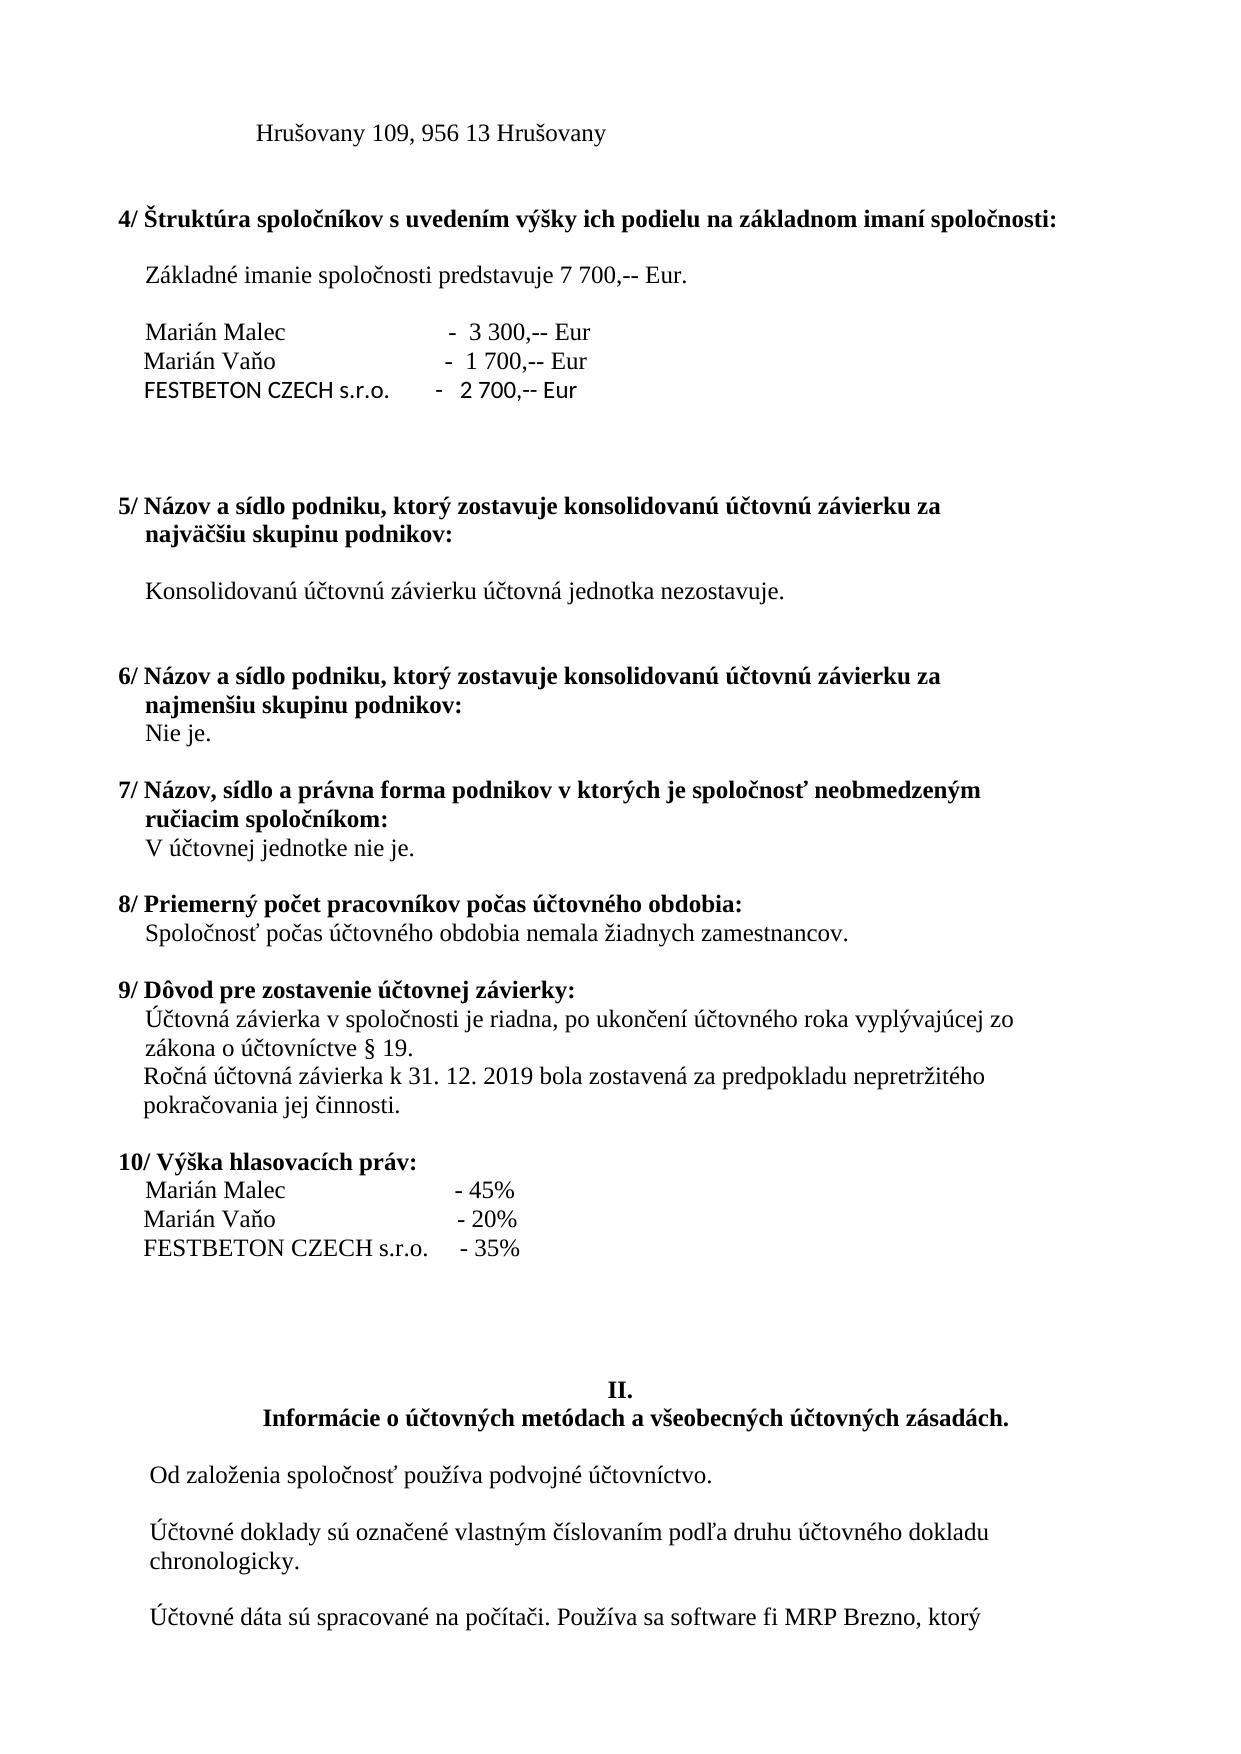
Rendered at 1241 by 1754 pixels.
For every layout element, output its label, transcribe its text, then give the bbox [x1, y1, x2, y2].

text Marián Malec - 45% [118, 1176, 1122, 1204]
text 5/ Názov a sídlo podniku, ktorý zostavuje konsolidovanú účtovnú závierku za najväčšiu skupinu podnikov: [118, 491, 1122, 548]
text Informácie o účtovných metódach a všeobecných účtovných zásadách. [118, 1403, 1122, 1432]
text II. [118, 1375, 1122, 1403]
text Marián Vaňo - 20% [118, 1204, 1122, 1233]
text 8/ Priemerný počet pracovníkov počas účtovného obdobia: [118, 889, 1122, 918]
text Od založenia spoločnosť používa podvojné účtovníctvo. [118, 1460, 1122, 1489]
text Marián Vaňo - 1 700,-- Eur [118, 346, 1122, 375]
text chronologicky. [118, 1546, 1122, 1574]
text 7/ Názov, sídlo a právna forma podnikov v ktorých je spoločnosť neobmedzeným ručiacim spoločníkom: [118, 775, 1122, 833]
text Účtovné doklady sú označené vlastným číslovaním podľa druhu účtovného dokladu [118, 1517, 1122, 1546]
text V účtovnej jednotke nie je. [118, 833, 1122, 862]
text Hrušovany 109, 956 13 Hrušovany [118, 118, 1122, 147]
text pokračovania jej činnosti. [118, 1090, 1122, 1119]
text Nie je. [118, 718, 1122, 747]
text 9/ Dôvod pre zostavenie účtovnej závierky: [118, 975, 1122, 1004]
text Základné imanie spoločnosti predstavuje 7 700,-- Eur. [118, 260, 1122, 289]
text Spoločnosť počas účtovného obdobia nemala žiadnych zamestnancov. [118, 918, 1122, 947]
text Účtovná závierka v spoločnosti je riadna, po ukončení účtovného roka vyplývajúcej zo zákona o účtovníctve § 19. [118, 1004, 1122, 1061]
text Marián Malec - 3 300,-- Eur [118, 317, 1122, 346]
text FESTBETON CZECH s.r.o. - 2 700,-- Eur [118, 375, 1122, 405]
text 4/ Štruktúra spoločníkov s uvedením výšky ich podielu na základnom imaní spoločnosti: [118, 204, 1122, 232]
text 6/ Názov a sídlo podniku, ktorý zostavuje konsolidovanú účtovnú závierku za najmenšiu skupinu podnikov: [118, 661, 1122, 718]
text Ročná účtovná závierka k 31. 12. 2019 bola zostavená za predpokladu nepretržitého [118, 1061, 1122, 1090]
text 10/ Výška hlasovacích práv: [118, 1147, 1122, 1176]
text Konsolidovanú účtovnú závierku účtovná jednotka nezostavuje. [118, 576, 1122, 605]
text FESTBETON CZECH s.r.o. - 35% [118, 1233, 1122, 1262]
text Účtovné dáta sú spracované na počítači. Používa sa software fi MRP Brezno, ktorý [118, 1602, 1122, 1631]
